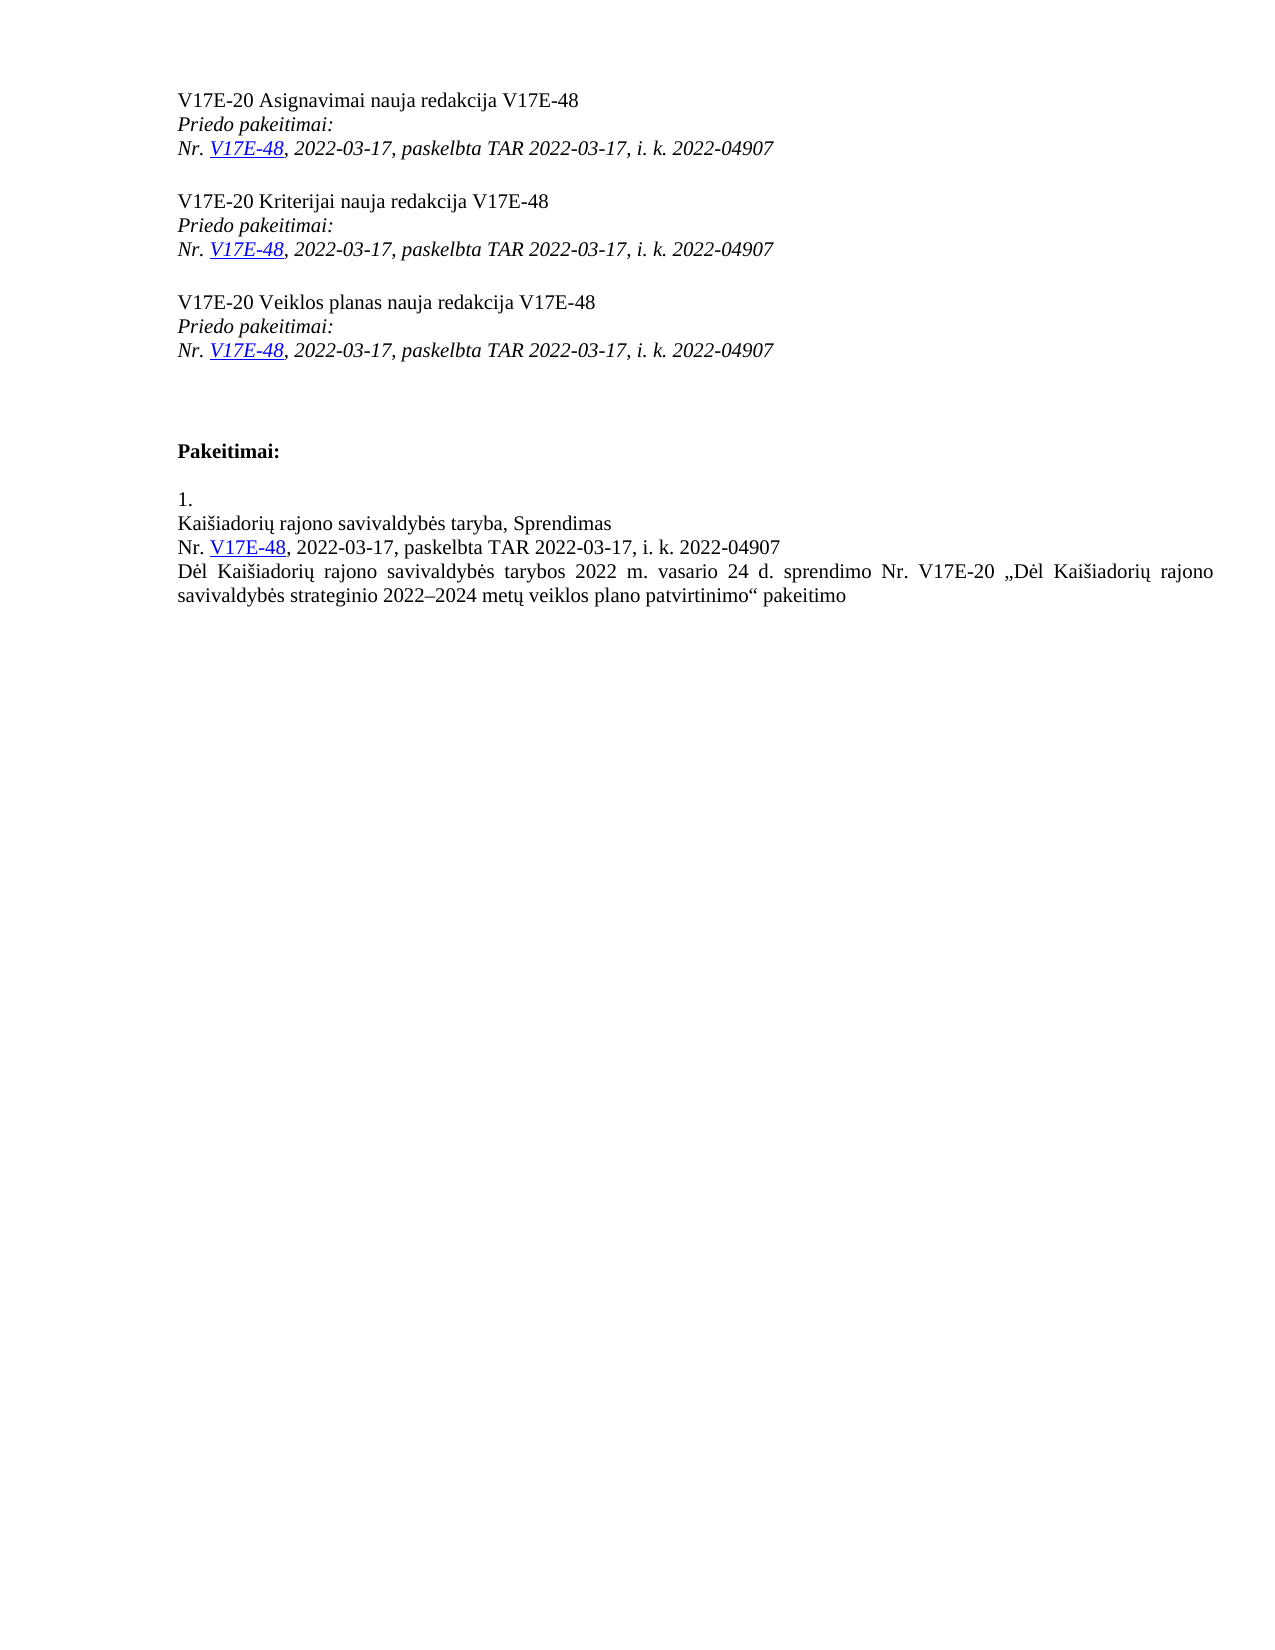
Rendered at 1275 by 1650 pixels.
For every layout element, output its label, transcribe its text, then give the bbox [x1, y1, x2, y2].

text Nr. V17E-48, 2022-03-17, paskelbta TAR 2022-03-17, i. k. 2022-04907 [177, 338, 1216, 362]
text Nr. V17E-48, 2022-03-17, paskelbta TAR 2022-03-17, i. k. 2022-04907 [177, 535, 1216, 559]
text Pakeitimai: [177, 439, 1216, 463]
text Dėl Kaišiadorių rajono savivaldybės tarybos 2022 m. vasario 24 d. sprendimo Nr. V17E-20 „Dėl Kaišiadorių rajono savivaldybės strateginio 2022–2024 metų veiklos plano patvirtinimo“ pakeitimo [177, 559, 1216, 607]
text V17E-20 Kriterijai nauja redakcija V17E-48 [177, 189, 1216, 213]
text 1. [177, 487, 1216, 511]
text Priedo pakeitimai: [177, 314, 1216, 338]
text Priedo pakeitimai: [177, 213, 1216, 237]
text Nr. V17E-48, 2022-03-17, paskelbta TAR 2022-03-17, i. k. 2022-04907 [177, 237, 1216, 261]
text V17E-20 Veiklos planas nauja redakcija V17E-48 [177, 290, 1216, 314]
text Kaišiadorių rajono savivaldybės taryba, Sprendimas [177, 511, 1216, 535]
text Priedo pakeitimai: [177, 112, 1216, 136]
text V17E-20 Asignavimai nauja redakcija V17E-48 [177, 88, 1216, 112]
text Nr. V17E-48, 2022-03-17, paskelbta TAR 2022-03-17, i. k. 2022-04907 [177, 136, 1216, 160]
